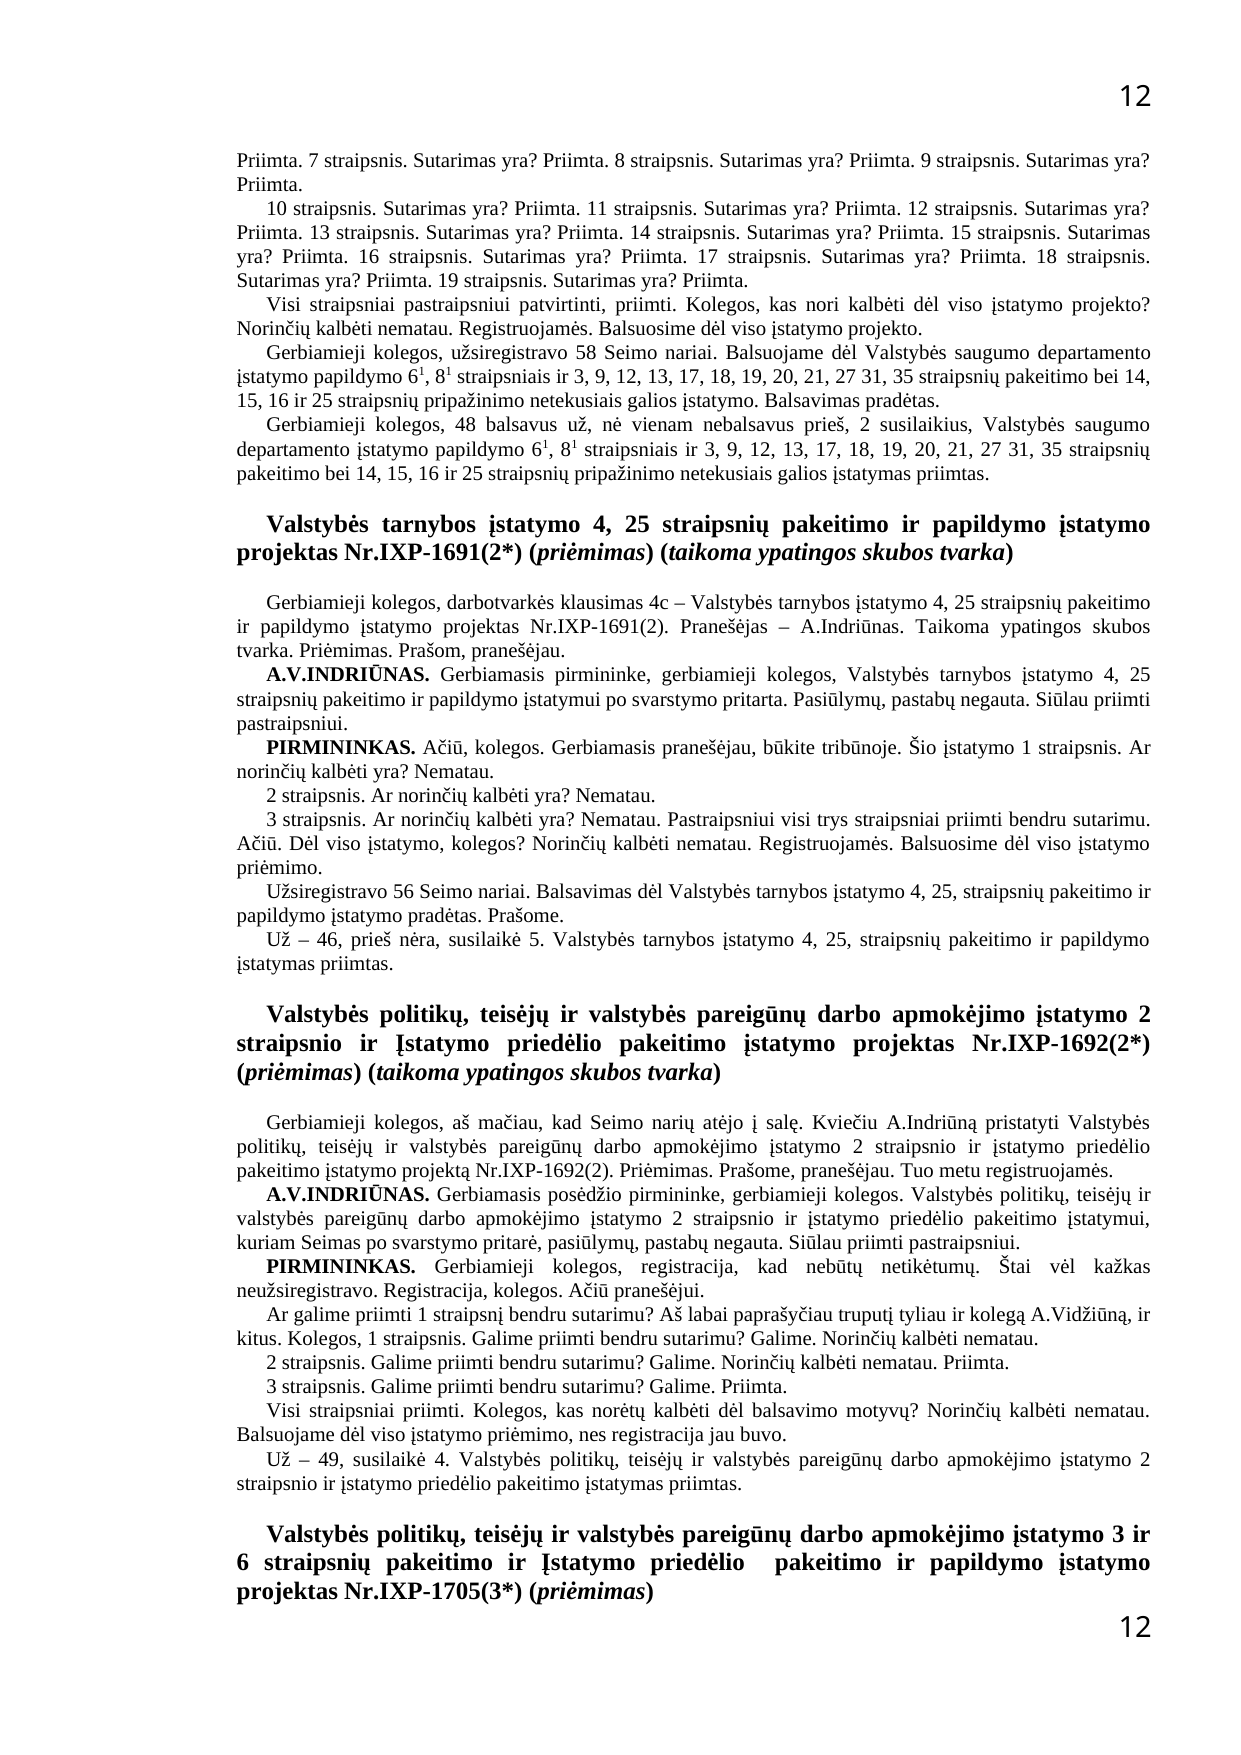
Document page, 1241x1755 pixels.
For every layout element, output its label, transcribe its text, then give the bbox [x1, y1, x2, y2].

text Gerbiamieji kolegos, darbotvarkės klausimas 4c – Valstybės tarnybos įstatymo 4, 25 straipsnių pakeitimo ir papildymo įstatymo projektas Nr.IXP-1691(2). Pranešėjas – A.Indriūnas. Taikoma ypatingos skubos tvarka. Priėmimas. Prašom, pranešėjau. [236, 590, 1152, 662]
text Visi straipsniai priimti. Kolegos, kas norėtų kalbėti dėl balsavimo motyvų? Norinčių kalbėti nematau. Balsuojame dėl viso įstatymo priėmimo, nes registracija jau buvo. [236, 1398, 1152, 1446]
text PIRMININKAS. Ačiū, kolegos. Gerbiamasis pranešėjau, būkite tribūnoje. Šio įstatymo 1 straipsnis. Ar norinčių kalbėti yra? Nematau. [236, 734, 1152, 783]
text Valstybės politikų, teisėjų ir valstybės pareigūnų darbo apmokėjimo įstatymo 2 straipsnio ir Įstatymo priedėlio pakeitimo įstatymo projektas Nr.IXP-1692(2*) (priėmimas) (taikoma ypatingos skubos tvarka) [236, 999, 1152, 1086]
text A.V.INDRIŪNAS. Gerbiamasis posėdžio pirmininke, gerbiamieji kolegos. Valstybės politikų, teisėjų ir valstybės pareigūnų darbo apmokėjimo įstatymo 2 straipsnio ir įstatymo priedėlio pakeitimo įstatymui, kuriam Seimas po svarstymo pritarė, pasiūlymų, pastabų negauta. Siūlau priimti pastraipsniui. [236, 1182, 1152, 1254]
text 2 straipsnis. Galime priimti bendru sutarimu? Galime. Norinčių kalbėti nematau. Priimta. [236, 1350, 1152, 1374]
text Valstybės tarnybos įstatymo 4, 25 straipsnių pakeitimo ir papildymo įstatymo projektas Nr.IXP-1691(2*) (priėmimas) (taikoma ypatingos skubos tvarka) [236, 509, 1152, 566]
text 2 straipsnis. Ar norinčių kalbėti yra? Nematau. [236, 783, 1152, 807]
text PIRMININKAS. Gerbiamieji kolegos, registracija, kad nebūtų netikėtumų. Štai vėl kažkas neužsiregistravo. Registracija, kolegos. Ačiū pranešėjui. [236, 1254, 1152, 1302]
text Gerbiamieji kolegos, aš mačiau, kad Seimo narių atėjo į salę. Kviečiu A.Indriūną pristatyti Valstybės politikų, teisėjų ir valstybės pareigūnų darbo apmokėjimo įstatymo 2 straipsnio ir įstatymo priedėlio pakeitimo įstatymo projektą Nr.IXP-1692(2). Priėmimas. Prašome, pranešėjau. Tuo metu registruojamės. [236, 1109, 1152, 1182]
text Už – 46, prieš nėra, susilaikė 5. Valstybės tarnybos įstatymo 4, 25, straipsnių pakeitimo ir papildymo įstatymas priimtas. [236, 927, 1152, 975]
text Gerbiamieji kolegos, 48 balsavus už, nė vienam nebalsavus prieš, 2 susilaikius, Valstybės saugumo departamento įstatymo papildymo 61, 81 straipsniais ir 3, 9, 12, 13, 17, 18, 19, 20, 21, 27 31, 35 straipsnių pakeitimo bei 14, 15, 16 ir 25 straipsnių pripažinimo netekusiais galios įstatymas priimtas. [236, 412, 1152, 484]
text Už – 49, susilaikė 4. Valstybės politikų, teisėjų ir valstybės pareigūnų darbo apmokėjimo įstatymo 2 straipsnio ir įstatymo priedėlio pakeitimo įstatymas priimtas. [236, 1446, 1152, 1494]
text Priimta. 7 straipsnis. Sutarimas yra? Priimta. 8 straipsnis. Sutarimas yra? Priimta. 9 straipsnis. Sutarimas yra? Priimta. [236, 148, 1152, 196]
text Visi straipsniai pastraipsniui patvirtinti, priimti. Kolegos, kas nori kalbėti dėl viso įstatymo projekto? Norinčių kalbėti nematau. Registruojamės. Balsuosime dėl viso įstatymo projekto. [236, 292, 1152, 340]
text 3 straipsnis. Galime priimti bendru sutarimu? Galime. Priimta. [236, 1374, 1152, 1398]
text Ar galime priimti 1 straipsnį bendru sutarimu? Aš labai paprašyčiau truputį tyliau ir kolegą A.Vidžiūną, ir kitus. Kolegos, 1 straipsnis. Galime priimti bendru sutarimu? Galime. Norinčių kalbėti nematau. [236, 1302, 1152, 1350]
text 3 straipsnis. Ar norinčių kalbėti yra? Nematau. Pastraipsniui visi trys straipsniai priimti bendru sutarimu. Ačiū. Dėl viso įstatymo, kolegos? Norinčių kalbėti nematau. Registruojamės. Balsuosime dėl viso įstatymo priėmimo. [236, 807, 1152, 879]
text A.V.INDRIŪNAS. Gerbiamasis pirmininke, gerbiamieji kolegos, Valstybės tarnybos įstatymo 4, 25 straipsnių pakeitimo ir papildymo įstatymui po svarstymo pritarta. Pasiūlymų, pastabų negauta. Siūlau priimti pastraipsniui. [236, 662, 1152, 734]
text Gerbiamieji kolegos, užsiregistravo 58 Seimo nariai. Balsuojame dėl Valstybės saugumo departamento įstatymo papildymo 61, 81 straipsniais ir 3, 9, 12, 13, 17, 18, 19, 20, 21, 27 31, 35 straipsnių pakeitimo bei 14, 15, 16 ir 25 straipsnių pripažinimo netekusiais galios įstatymo. Balsavimas pradėtas. [236, 340, 1152, 412]
text Užsiregistravo 56 Seimo nariai. Balsavimas dėl Valstybės tarnybos įstatymo 4, 25, straipsnių pakeitimo ir papildymo įstatymo pradėtas. Prašome. [236, 879, 1152, 927]
text 10 straipsnis. Sutarimas yra? Priimta. 11 straipsnis. Sutarimas yra? Priimta. 12 straipsnis. Sutarimas yra? Priimta. 13 straipsnis. Sutarimas yra? Priimta. 14 straipsnis. Sutarimas yra? Priimta. 15 straipsnis. Sutarimas yra? Priimta. 16 straipsnis. Sutarimas yra? Priimta. 17 straipsnis. Sutarimas yra? Priimta. 18 straipsnis. Sutarimas yra? Priimta. 19 straipsnis. Sutarimas yra? Priimta. [236, 196, 1152, 292]
text Valstybės politikų, teisėjų ir valstybės pareigūnų darbo apmokėjimo įstatymo 3 ir 6 straipsnių pakeitimo ir Įstatymo priedėlio pakeitimo ir papildymo įstatymo projektas Nr.IXP-1705(3*) (priėmimas) [236, 1519, 1152, 1605]
